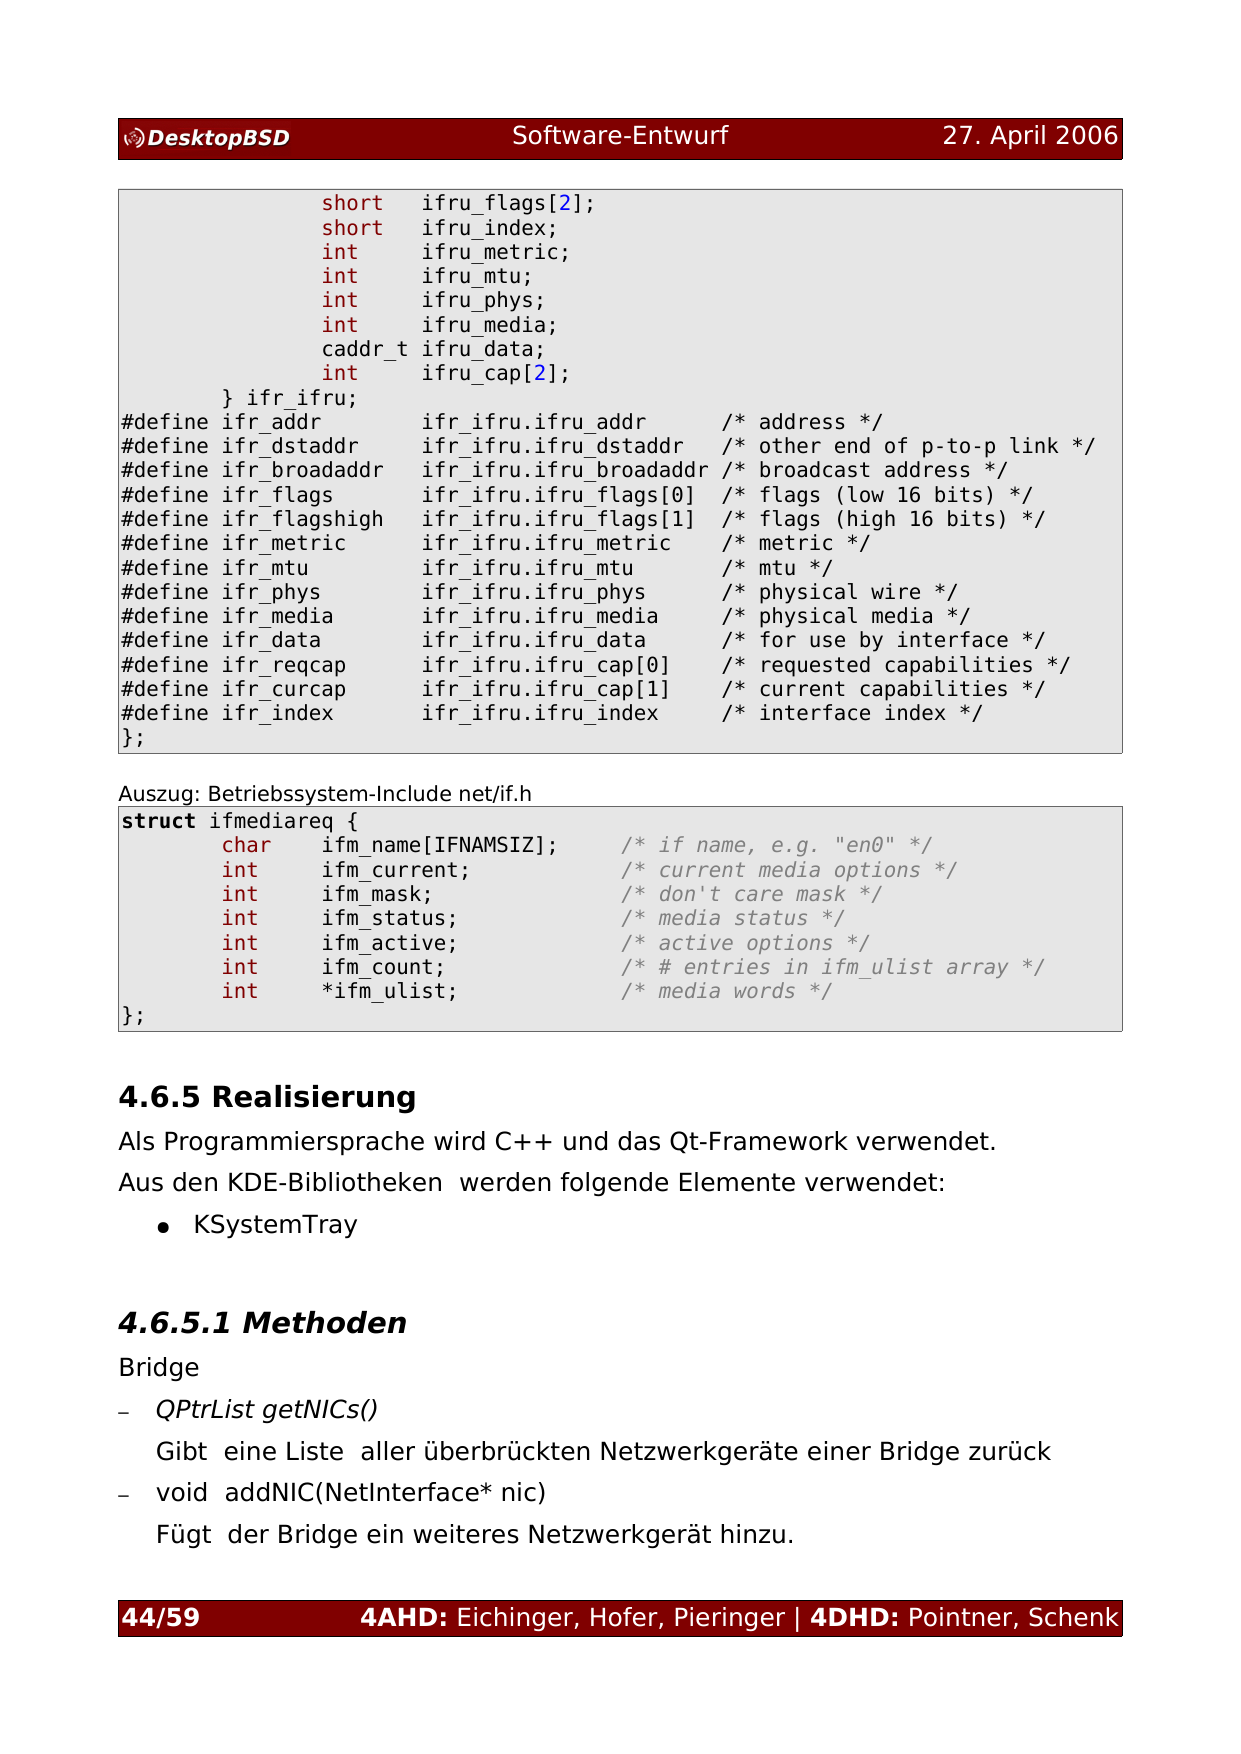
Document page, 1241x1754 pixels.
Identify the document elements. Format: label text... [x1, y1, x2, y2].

list void addNIC(NetInterface* nic) [118, 1478, 1122, 1508]
text int ifm_count; /* # entries in ifm_ulist array */ [119, 952, 1122, 976]
text short ifru_flags[2]; [119, 190, 1122, 213]
text int ifm_mask; /* don't care mask */ [119, 879, 1122, 903]
text #define ifr_phys ifr_ifru.ifru_phys /* physical wire */ [119, 577, 1122, 601]
text }; [119, 722, 1122, 753]
subtitle 4.6.5.1 Methoden [118, 1306, 1122, 1341]
text #define ifr_flags ifr_ifru.ifru_flags[0] /* flags (low 16 bits) */ [119, 480, 1122, 504]
text int ifru_phys; [119, 286, 1122, 310]
text int ifru_metric; [119, 237, 1122, 261]
text int *ifm_ulist; /* media words */ [119, 976, 1122, 1001]
text }; [119, 1001, 1122, 1031]
text #define ifr_data ifr_ifru.ifru_data /* for use by interface */ [119, 625, 1122, 650]
text Als Programmiersprache wird C++ und das Qt-Framework verwendet. [118, 1127, 1122, 1156]
text int ifm_active; /* active options */ [119, 928, 1122, 952]
list Fügt der Bridge ein weiteres Netzwerkgerät hinzu. [118, 1520, 1122, 1549]
text #define ifr_dstaddr ifr_ifru.ifru_dstaddr /* other end of p-to-p link */ [119, 431, 1122, 456]
text #define ifr_flagshigh ifr_ifru.ifru_flags[1] /* flags (high 16 bits) */ [119, 504, 1122, 528]
text #define ifr_mtu ifr_ifru.ifru_mtu /* mtu */ [119, 553, 1122, 577]
text Bridge [118, 1353, 1122, 1382]
text int ifru_cap[2]; [119, 358, 1122, 383]
text #define ifr_metric ifr_ifru.ifru_metric /* metric */ [119, 528, 1122, 553]
text #define ifr_curcap ifr_ifru.ifru_cap[1] /* current capabilities */ [119, 674, 1122, 698]
list KSystemTray [156, 1210, 1122, 1240]
text int ifru_media; [119, 310, 1122, 334]
text short ifru_index; [119, 213, 1122, 237]
subtitle 4.6.5 Realisierung [118, 1080, 1122, 1114]
text Aus den KDE-Bibliotheken werden folgende Elemente verwendet: [118, 1169, 1122, 1198]
text char ifm_name[IFNAMSIZ]; /* if name, e.g. "en0" */ [119, 831, 1122, 855]
text caddr_t ifru_data; [119, 334, 1122, 358]
text int ifm_current; /* current media options */ [119, 855, 1122, 879]
text #define ifr_reqcap ifr_ifru.ifru_cap[0] /* requested capabilities */ [119, 650, 1122, 674]
text #define ifr_media ifr_ifru.ifru_media /* physical media */ [119, 601, 1122, 625]
text #define ifr_index ifr_ifru.ifru_index /* interface index */ [119, 698, 1122, 722]
list QPtrList getNICs() [118, 1395, 1122, 1424]
picture [121, 121, 292, 156]
text int ifru_mtu; [119, 261, 1122, 286]
text Auszug: Betriebssystem-Include net/if.h [118, 782, 1122, 806]
text int ifm_status; /* media status */ [119, 903, 1122, 928]
list Gibt eine Liste aller überbrückten Netzwerkgeräte einer Bridge zurück [118, 1437, 1122, 1466]
text struct ifmediareq { [119, 807, 1122, 831]
text #define ifr_addr ifr_ifru.ifru_addr /* address */ [119, 407, 1122, 431]
text #define ifr_broadaddr ifr_ifru.ifru_broadaddr /* broadcast address */ [119, 456, 1122, 480]
text } ifr_ifru; [119, 383, 1122, 407]
